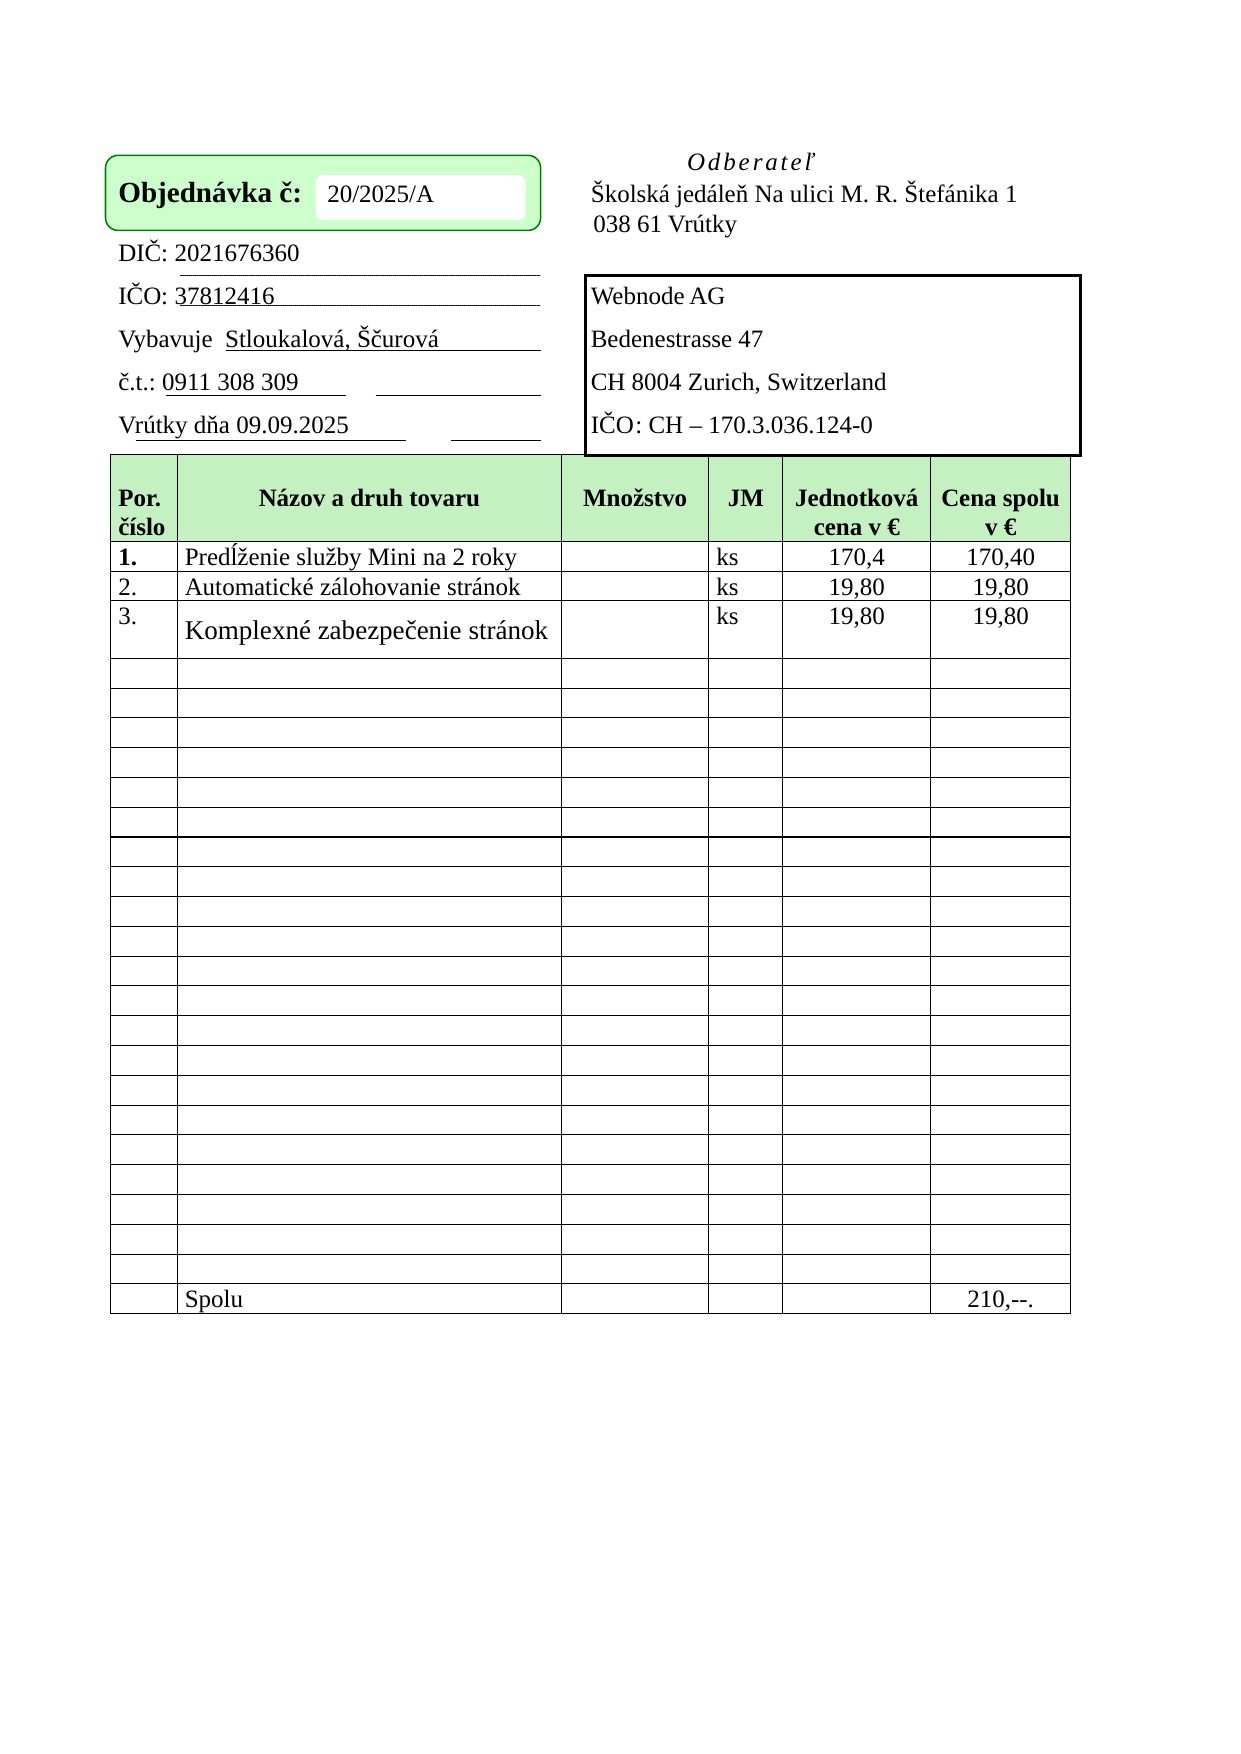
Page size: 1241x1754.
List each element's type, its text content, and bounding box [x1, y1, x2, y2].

table_cell [709, 1225, 782, 1253]
table_cell [709, 1195, 782, 1224]
table_cell [562, 838, 708, 866]
table_cell [931, 1135, 1070, 1164]
table_cell [178, 748, 561, 777]
table_cell [178, 1046, 561, 1075]
table_cell [709, 986, 782, 1015]
table_cell [783, 986, 930, 1015]
subtitle [1082, 324, 1122, 353]
table_cell ks [709, 601, 782, 658]
table_cell [709, 748, 782, 777]
table_cell [709, 718, 782, 747]
table_cell [562, 1046, 708, 1075]
table_cell [111, 748, 177, 777]
table_cell [931, 1076, 1070, 1104]
table_cell [783, 1046, 930, 1075]
table_cell 19,80 [783, 572, 930, 600]
table_cell [783, 1016, 930, 1045]
table_cell [709, 808, 782, 836]
table_cell [178, 986, 561, 1015]
table_cell [178, 689, 561, 717]
table_cell [931, 1195, 1070, 1224]
table_header Cena spolu v € [931, 457, 1070, 541]
table_cell [709, 1255, 782, 1283]
subtitle IČO : CH – 170.3.036.124-0 [587, 410, 1079, 439]
table_cell [709, 1135, 782, 1164]
table_cell [931, 927, 1070, 956]
table_cell [178, 1195, 561, 1224]
table_cell 1. [111, 542, 177, 571]
table_cell ks [709, 572, 782, 600]
table_cell [562, 748, 708, 777]
table_cell 170,4 [783, 542, 930, 571]
table_cell Spolu [178, 1284, 561, 1313]
table_cell [562, 1195, 708, 1224]
table_cell [562, 718, 708, 747]
table_cell [562, 778, 708, 807]
table_cell [178, 1255, 561, 1283]
table_cell [783, 1225, 930, 1253]
table_cell [178, 1165, 561, 1194]
table_cell Predĺženie služby Mini na 2 roky [178, 542, 561, 571]
table_cell [931, 659, 1070, 687]
table_cell [562, 1016, 708, 1045]
subtitle DIČ: 2021676360 [118, 238, 1122, 267]
table_cell [783, 718, 930, 747]
table_cell [931, 986, 1070, 1015]
table_cell [931, 838, 1070, 866]
table_cell [931, 748, 1070, 777]
table_cell 19,80 [783, 601, 930, 658]
table_cell [178, 808, 561, 836]
table_cell [111, 838, 177, 866]
table_header Množstvo [562, 455, 708, 541]
subtitle [1082, 367, 1122, 396]
table_cell [111, 808, 177, 836]
table_cell [111, 718, 177, 747]
table_cell [709, 778, 782, 807]
table_cell [709, 1165, 782, 1194]
table_cell [931, 1255, 1070, 1283]
table_cell [111, 1046, 177, 1075]
table_cell [709, 1076, 782, 1104]
subtitle CH 8004 Zurich, Switzerland [587, 367, 1079, 396]
table_cell ks [709, 542, 782, 571]
table_cell [178, 927, 561, 956]
text 038 61 Vrútky [118, 209, 1122, 238]
table_header Názov a druh tovaru [178, 455, 561, 541]
subtitle Vrútky dňa 09.09.2025 [118, 410, 584, 439]
table_cell 3. [111, 601, 177, 658]
table_cell [111, 1284, 177, 1313]
table_cell [111, 986, 177, 1015]
subtitle Bedenestrasse 47 [587, 324, 1079, 353]
table_cell [111, 1106, 177, 1134]
table_cell [931, 689, 1070, 717]
table_cell [562, 1255, 708, 1283]
table_cell [783, 1195, 930, 1224]
table_cell [562, 1076, 708, 1104]
table_cell [562, 927, 708, 956]
table_cell [709, 957, 782, 985]
table_cell [562, 1135, 708, 1164]
table_cell [111, 1135, 177, 1164]
table_cell [783, 1284, 930, 1313]
table_cell [783, 1165, 930, 1194]
table_cell [111, 1255, 177, 1283]
table_cell [111, 867, 177, 896]
table_cell 2. [111, 572, 177, 600]
table_cell 19,80 [931, 601, 1070, 658]
table_cell [562, 808, 708, 836]
table_cell [562, 659, 708, 687]
table_cell 170,40 [931, 542, 1070, 571]
table_cell [783, 778, 930, 807]
table_header Jednotková cena v € [783, 457, 930, 541]
table_cell [709, 1284, 782, 1313]
table_cell [783, 748, 930, 777]
table_cell [562, 601, 708, 658]
table_cell [709, 1016, 782, 1045]
table_cell [111, 897, 177, 926]
table_header JM [709, 457, 782, 541]
table_cell [178, 897, 561, 926]
table_cell [562, 867, 708, 896]
table_cell [178, 1076, 561, 1104]
table_cell [178, 1106, 561, 1134]
table_cell [178, 838, 561, 866]
table_cell [709, 927, 782, 956]
table_cell [931, 1165, 1070, 1194]
table_cell [111, 778, 177, 807]
table_cell 210,--. [931, 1284, 1070, 1313]
table_cell [709, 1046, 782, 1075]
table_cell [931, 808, 1070, 836]
table_cell [562, 957, 708, 985]
text [1082, 281, 1122, 310]
table_cell [111, 659, 177, 687]
table_cell [562, 542, 708, 571]
table_cell [783, 957, 930, 985]
table_cell [709, 1106, 782, 1134]
table_cell Automatické zálohovanie stránok [178, 572, 561, 600]
table_cell [178, 1225, 561, 1253]
table_cell [783, 1135, 930, 1164]
table_cell [709, 838, 782, 866]
table_cell [562, 1225, 708, 1253]
table_cell [783, 867, 930, 896]
table_cell Komplexné zabezpečenie stránok [178, 601, 561, 658]
table_cell [709, 659, 782, 687]
table_cell [783, 897, 930, 926]
table_cell [178, 1016, 561, 1045]
table_cell [111, 689, 177, 717]
table_cell [709, 689, 782, 717]
table_cell [709, 897, 782, 926]
table_cell [709, 867, 782, 896]
table_cell [783, 1076, 930, 1104]
text Webnode AG [587, 281, 1079, 310]
table_cell [931, 778, 1070, 807]
table_header Por. číslo [111, 455, 177, 541]
table_cell [783, 808, 930, 836]
subtitle č.t.: 0911 308 309 [118, 367, 584, 396]
table_cell [931, 1016, 1070, 1045]
table_cell [178, 718, 561, 747]
table_cell [178, 778, 561, 807]
table_cell [562, 986, 708, 1015]
table_cell [562, 572, 708, 600]
table_cell [111, 1225, 177, 1253]
table_cell [111, 1165, 177, 1194]
table_cell [931, 957, 1070, 985]
text Odberateľ [118, 147, 1122, 176]
table_cell [783, 1255, 930, 1283]
table_cell [178, 1135, 561, 1164]
table_cell [783, 927, 930, 956]
subtitle Vybavuje Stloukalová, Ščurová [118, 324, 584, 353]
table_cell [111, 1195, 177, 1224]
table_cell [931, 1225, 1070, 1253]
table_cell [783, 1106, 930, 1134]
table_cell [783, 838, 930, 866]
table_cell [562, 1165, 708, 1194]
subtitle [1082, 410, 1122, 439]
table_cell 19,80 [931, 572, 1070, 600]
table_cell [783, 689, 930, 717]
table_cell [562, 897, 708, 926]
table_cell [783, 659, 930, 687]
table_cell [931, 1046, 1070, 1075]
table_cell [111, 1016, 177, 1045]
table_cell [931, 897, 1070, 926]
table_cell [111, 927, 177, 956]
table_cell [111, 1076, 177, 1104]
table_cell [931, 867, 1070, 896]
table_cell [931, 718, 1070, 747]
table_cell [562, 1106, 708, 1134]
table_cell [562, 1284, 708, 1313]
table_cell [931, 1106, 1070, 1134]
table_cell [178, 957, 561, 985]
text Objednávka č: 20/2025/A Školská jedáleň Na ulici M. R. Štefánika 1 [542, 176, 1122, 209]
table_cell [562, 689, 708, 717]
table_cell [178, 867, 561, 896]
table_cell [178, 659, 561, 687]
table_cell [111, 957, 177, 985]
text IČO: 37812416 [118, 281, 584, 310]
